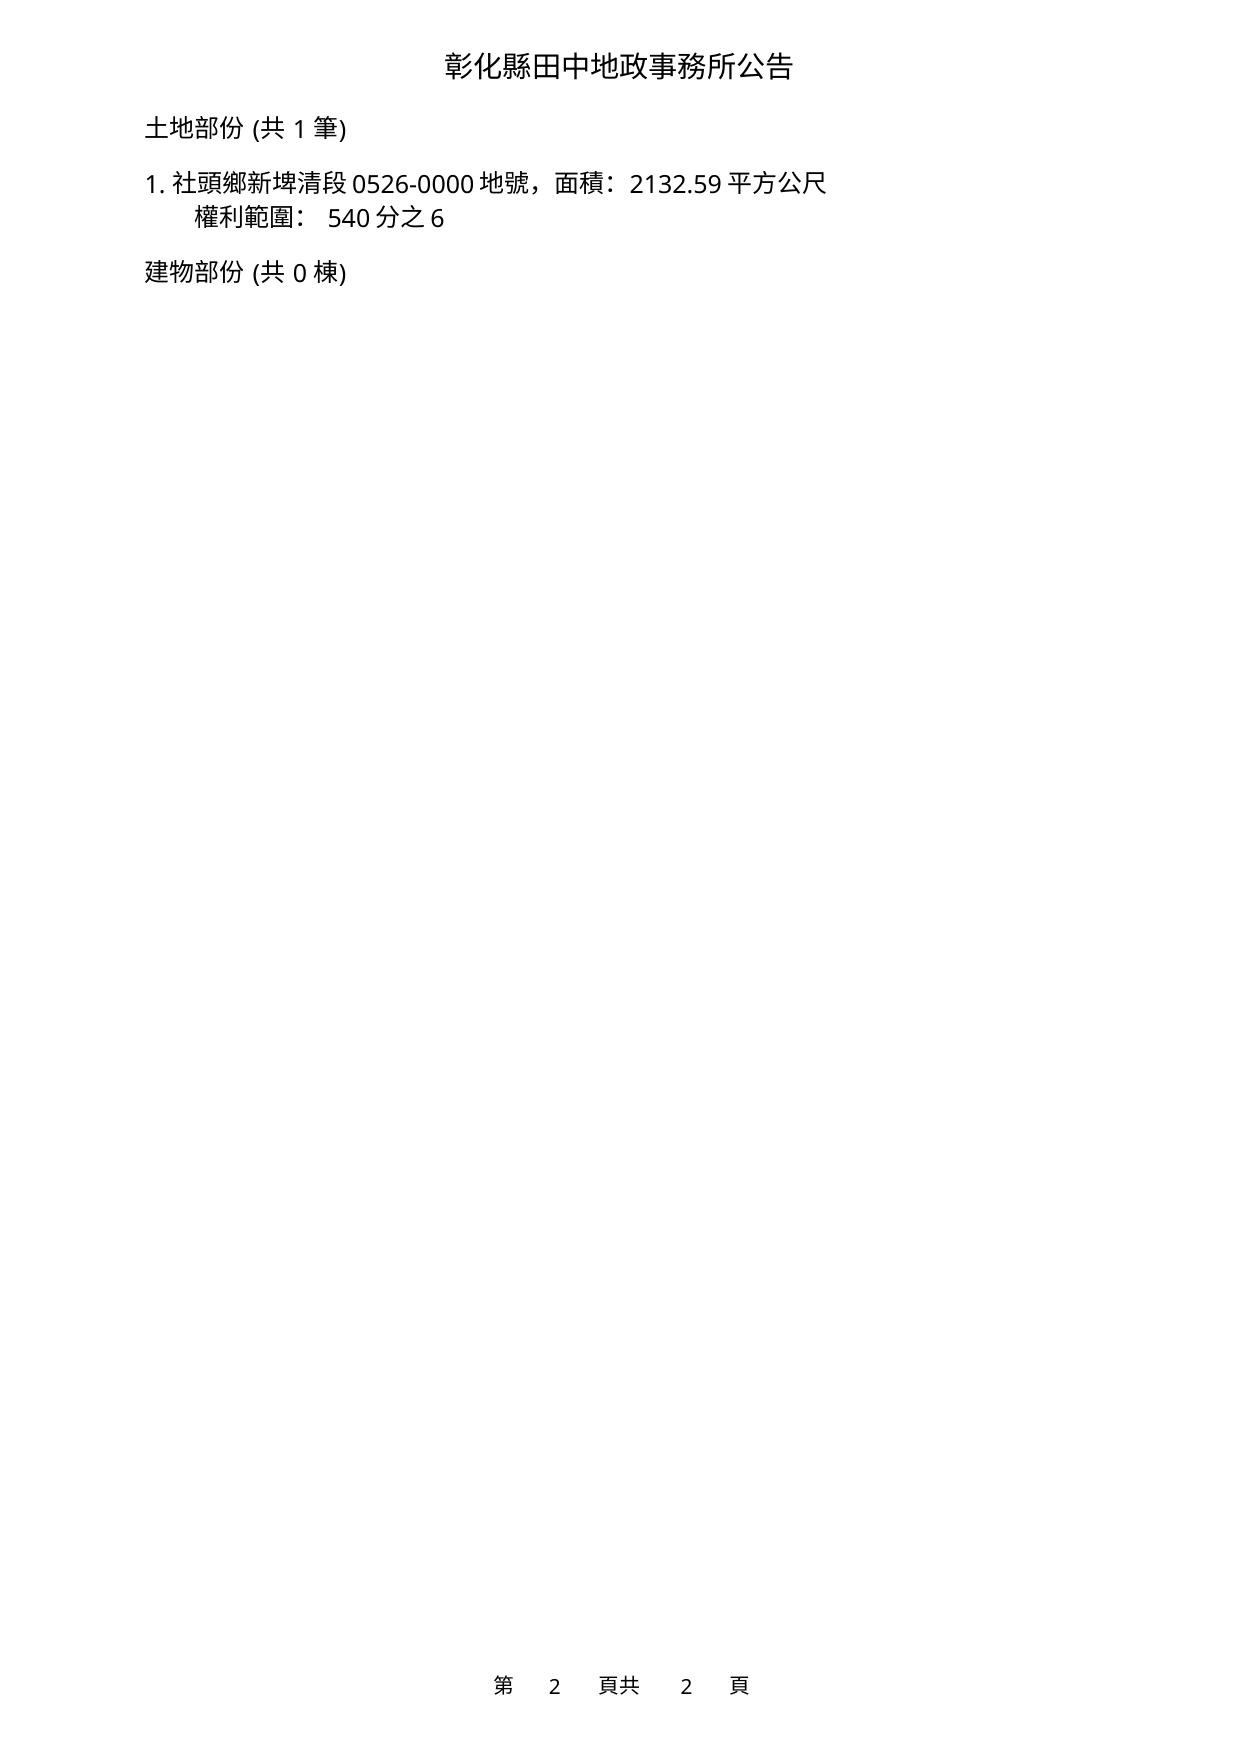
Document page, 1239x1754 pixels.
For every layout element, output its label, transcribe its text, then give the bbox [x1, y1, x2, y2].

table_cell [0, 41, 62, 94]
table_cell [0, 1666, 62, 1707]
table_cell [1177, 41, 1239, 94]
table_cell [1177, 166, 1239, 238]
table_cell 頁 [720, 1666, 760, 1707]
table_header [653, 0, 719, 41]
table_header [524, 0, 585, 41]
table_cell [62, 310, 483, 1666]
table_header [0, 0, 62, 41]
table_cell [0, 95, 62, 166]
table_header [62, 0, 483, 41]
table_cell [483, 310, 523, 1666]
table_cell 第 [483, 1666, 523, 1707]
table_cell 頁共 [585, 1666, 653, 1707]
table_cell [760, 310, 1177, 1666]
table_cell 土地部份 (共 1 筆) [62, 95, 1177, 166]
table_header [1177, 0, 1239, 41]
table_cell [1177, 310, 1239, 1666]
table_header [483, 0, 523, 41]
table_cell [0, 166, 62, 238]
table_cell 建物部份 (共 0 棟) [62, 239, 1177, 310]
table_cell [585, 310, 653, 1666]
table_cell [524, 310, 585, 1666]
table_cell [0, 239, 62, 310]
table_cell [720, 310, 760, 1666]
table_header [720, 0, 760, 41]
table_cell [653, 310, 719, 1666]
table_cell [760, 1666, 1177, 1707]
table_cell 1. 社頭鄉新埤清段0526-0000地號，面積：2132.59平方公尺 權利範圍： 540分之6 [62, 166, 1177, 238]
table_cell [0, 310, 62, 1666]
table_cell [1177, 1666, 1239, 1707]
table_header [760, 0, 1177, 41]
table_header [585, 0, 653, 41]
table_cell 彰化縣田中地政事務所公告 [62, 41, 1177, 94]
table_cell 2 [653, 1666, 719, 1707]
table_cell [62, 1666, 483, 1707]
table_cell [1177, 239, 1239, 310]
table_cell [1177, 95, 1239, 166]
table_cell 2 [524, 1666, 585, 1707]
